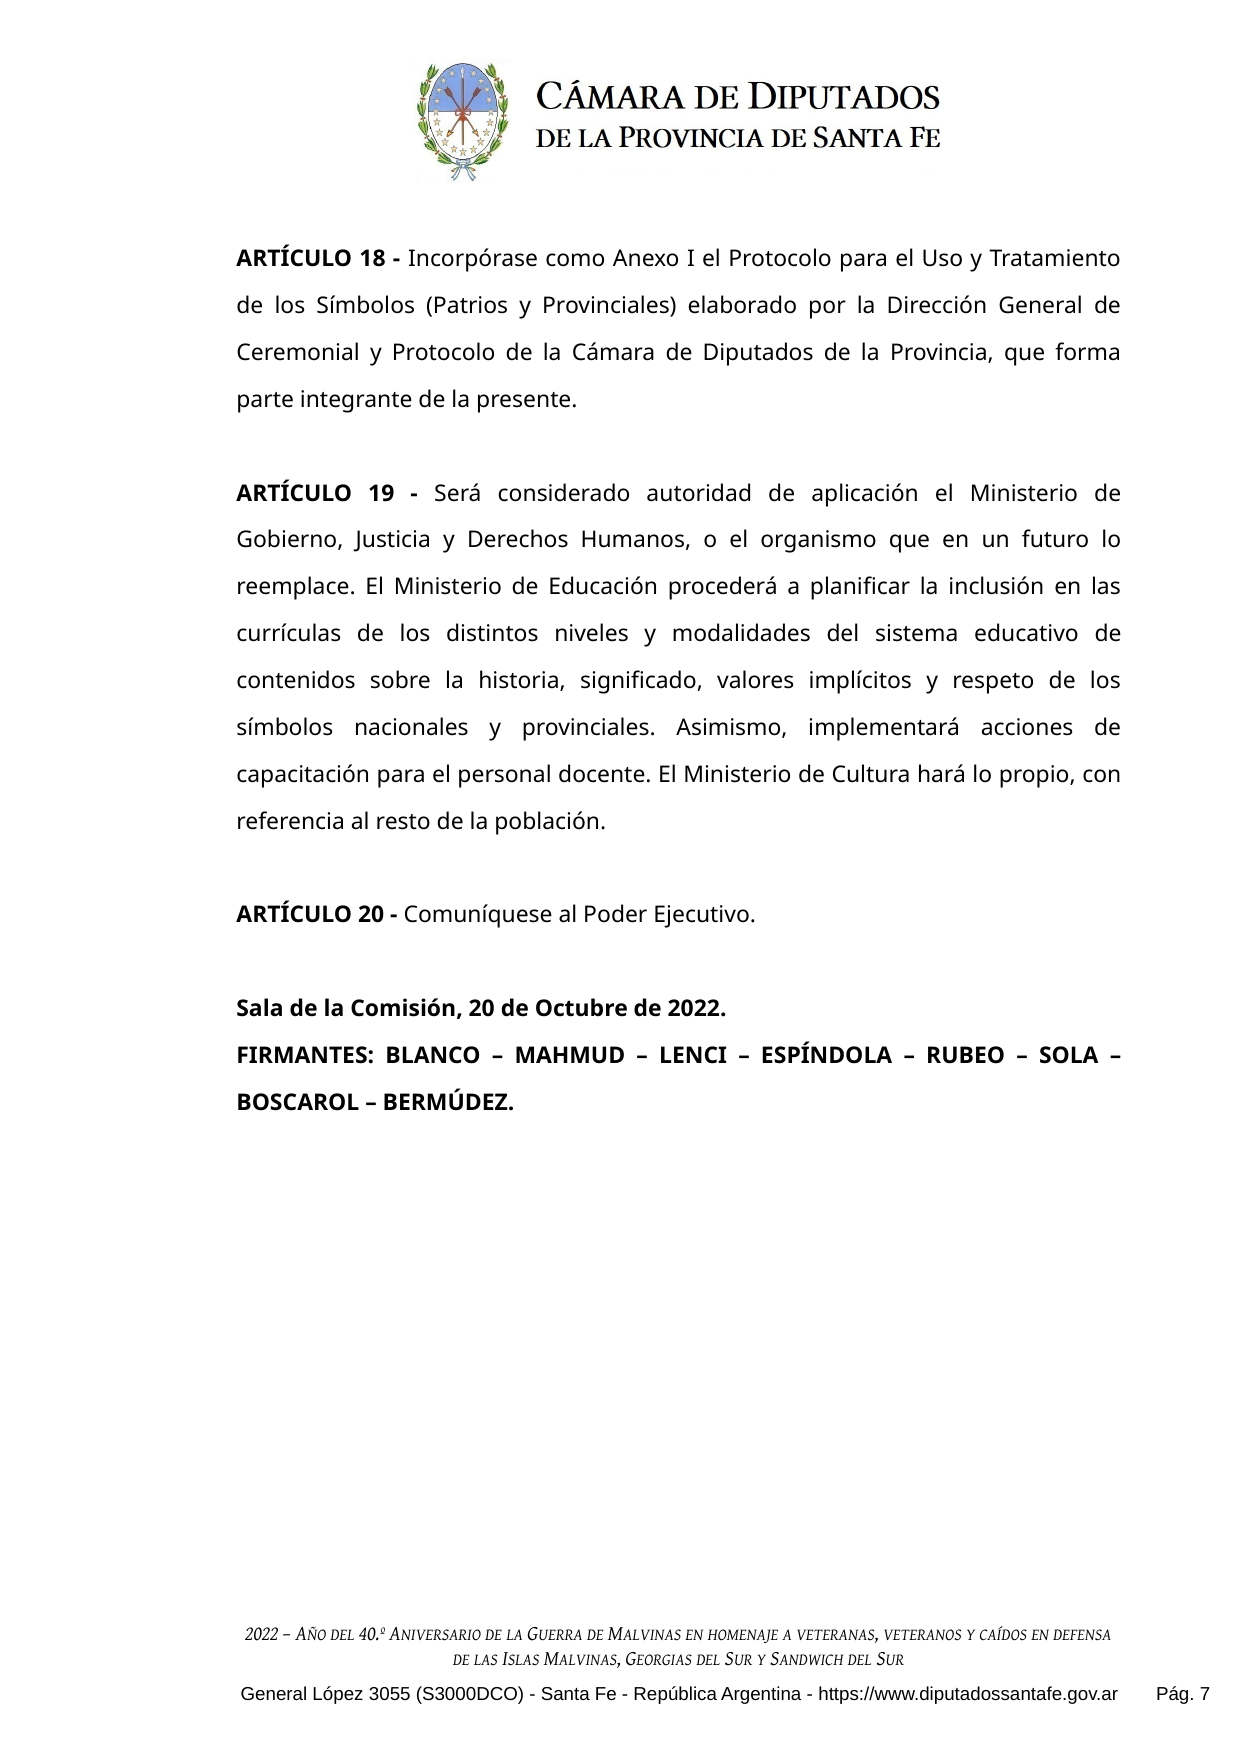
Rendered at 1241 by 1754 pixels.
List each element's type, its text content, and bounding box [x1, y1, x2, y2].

text ARTÍCULO 20 - Comuníquese al Poder Ejecutivo. [236, 898, 1122, 930]
text ARTÍCULO 18 - Incorpórase como Anexo I el Protocolo para el Uso y Tratamiento de los Símbolos (Patrios y Provinciales) elaborado por la Dirección General de Ceremonial y Protocolo de la Cámara de Diputados de la Provincia, que forma parte integrante de la presente. [236, 242, 1122, 414]
picture [413, 59, 945, 183]
text FIRMANTES: BLANCO – MAHMUD – LENCI – ESPÍNDOLA – RUBEO – SOLA – BOSCAROL – BERMÚDEZ. [236, 1039, 1122, 1117]
text Sala de la Comisión, 20 de Octubre de 2022. [236, 992, 1122, 1023]
text ARTÍCULO 19 - Será considerado autoridad de aplicación el Ministerio de Gobierno, Justicia y Derechos Humanos, o el organismo que en un futuro lo reemplace. El Ministerio de Educación procederá a planificar la inclusión en las currículas de los distintos niveles y modalidades del sistema educativo de contenidos sobre la historia, significado, valores implícitos y respeto de los símbolos nacionales y provinciales. Asimismo, implementará acciones de capacitación para el personal docente. El Ministerio de Cultura hará lo propio, con referencia al resto de la población. [236, 477, 1122, 836]
